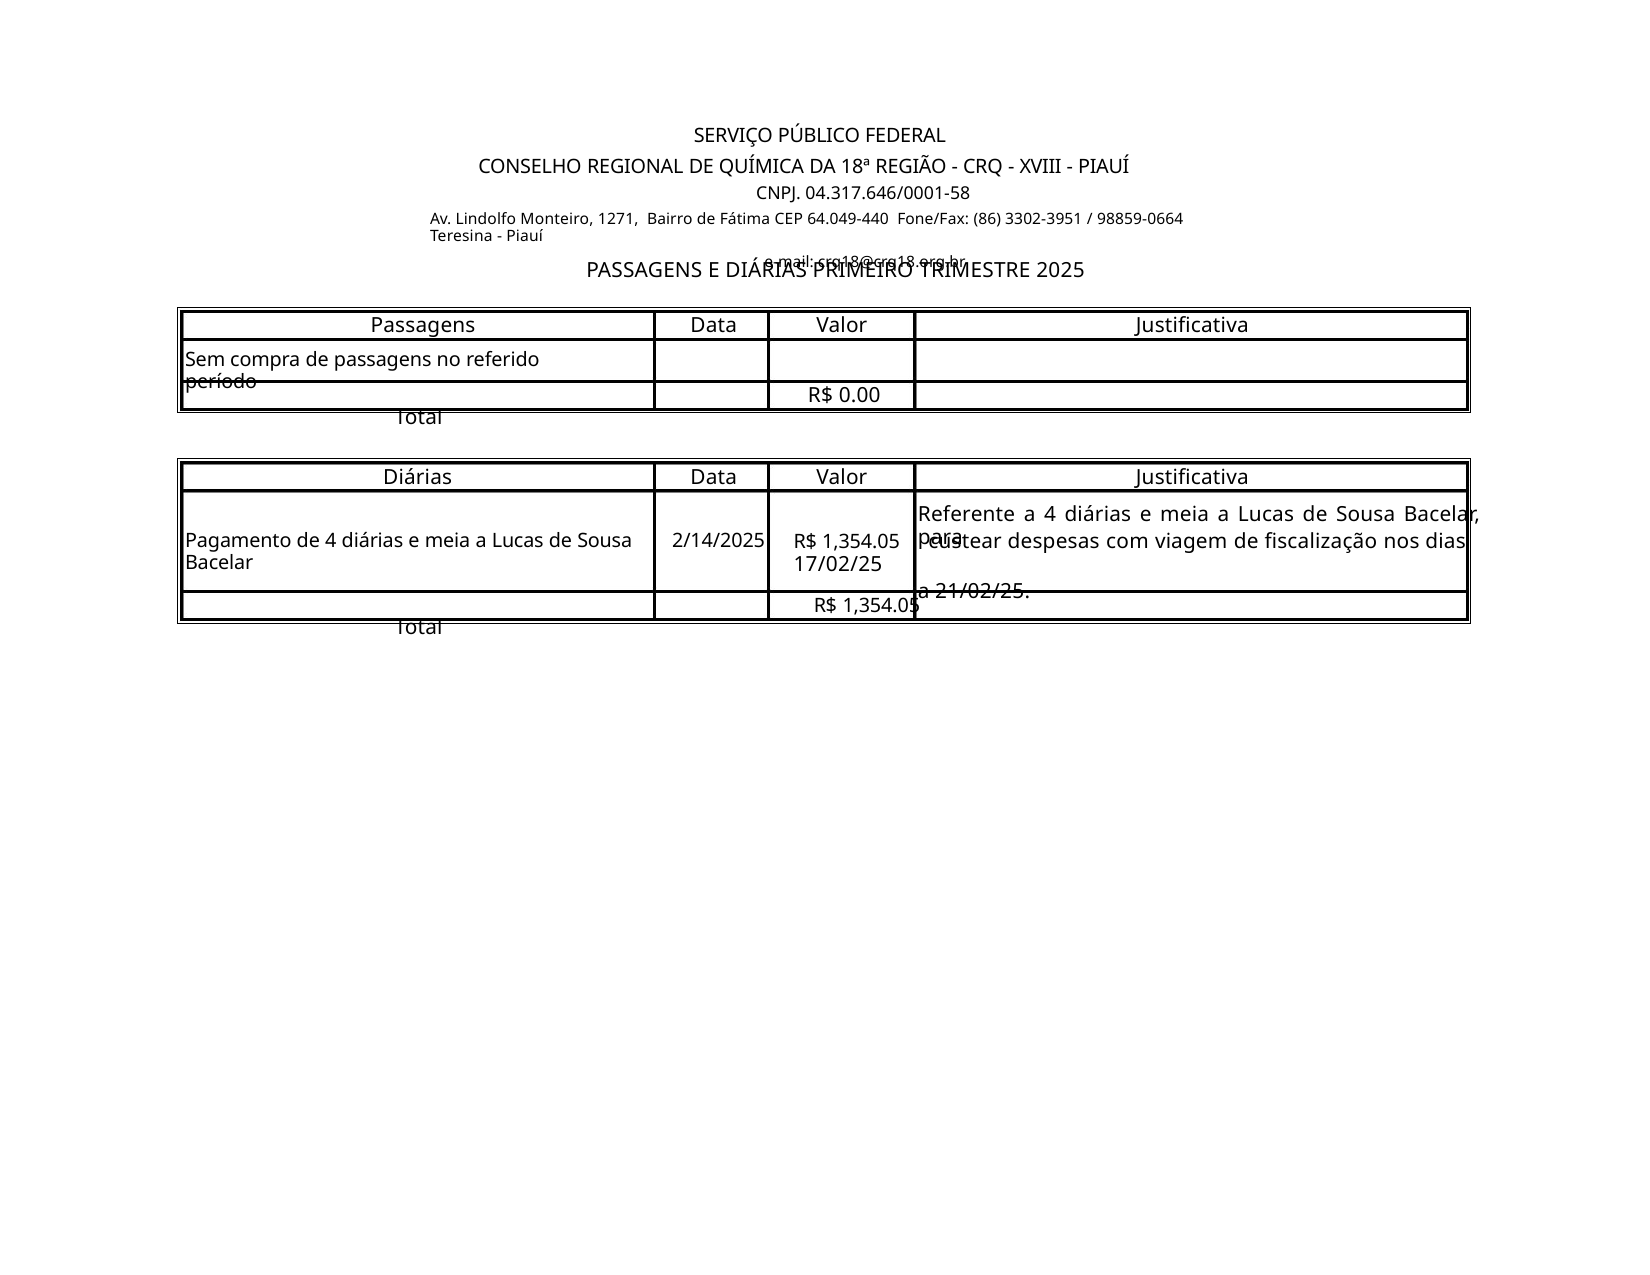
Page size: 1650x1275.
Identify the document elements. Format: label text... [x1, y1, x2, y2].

text 2/14/2025 [672, 530, 776, 552]
picture [178, 308, 1470, 412]
text Total [394, 616, 653, 639]
text Av. Lindolfo Monteiro, 1271, Bairro de Fátima CEP 64.049-440 Fone/Fax: (86) 3302-3951 / 98859-0664 Teresina - Piauí [430, 210, 1245, 245]
text Valor [816, 466, 893, 489]
text Referente a 4 diárias e meia a Lucas de Sousa Bacelar, para [918, 502, 1481, 529]
text PASSAGENS E DIÁRIAS PRIMEIRO TRIMESTRE 2025 [586, 259, 1146, 283]
picture [178, 459, 1470, 623]
text R$ 0.00 [808, 384, 901, 408]
text Diárias [383, 466, 653, 489]
text CNPJ. 04.317.646/0001-58 [756, 183, 1197, 203]
text a 21/02/25. [918, 580, 1483, 603]
text Pagamento de 4 diárias e meia a Lucas de Sousa Bacelar [185, 530, 653, 573]
text CONSELHO REGIONAL DE QUÍMICA DA 18ª REGIÃO - CRQ - XVIII - PIAUÍ [478, 157, 1197, 178]
text Sem compra de passagens no referido período [185, 349, 569, 392]
text Justificativa [1136, 466, 1272, 489]
text e-mail: crq18@crq18.org.br [764, 253, 1245, 271]
text R$ 1,354.05 custear despesas com viagem de fiscalização nos dias 17/02/25 [793, 529, 1483, 576]
text Justificativa [1136, 314, 1272, 338]
text Data [690, 314, 759, 338]
text Passagens [370, 314, 569, 338]
text SERVIÇO PÚBLICO FEDERAL [693, 125, 982, 147]
text Data [690, 466, 759, 489]
text R$ 1,354.05 [813, 595, 936, 617]
text Valor [816, 314, 893, 338]
text Total [394, 406, 569, 429]
